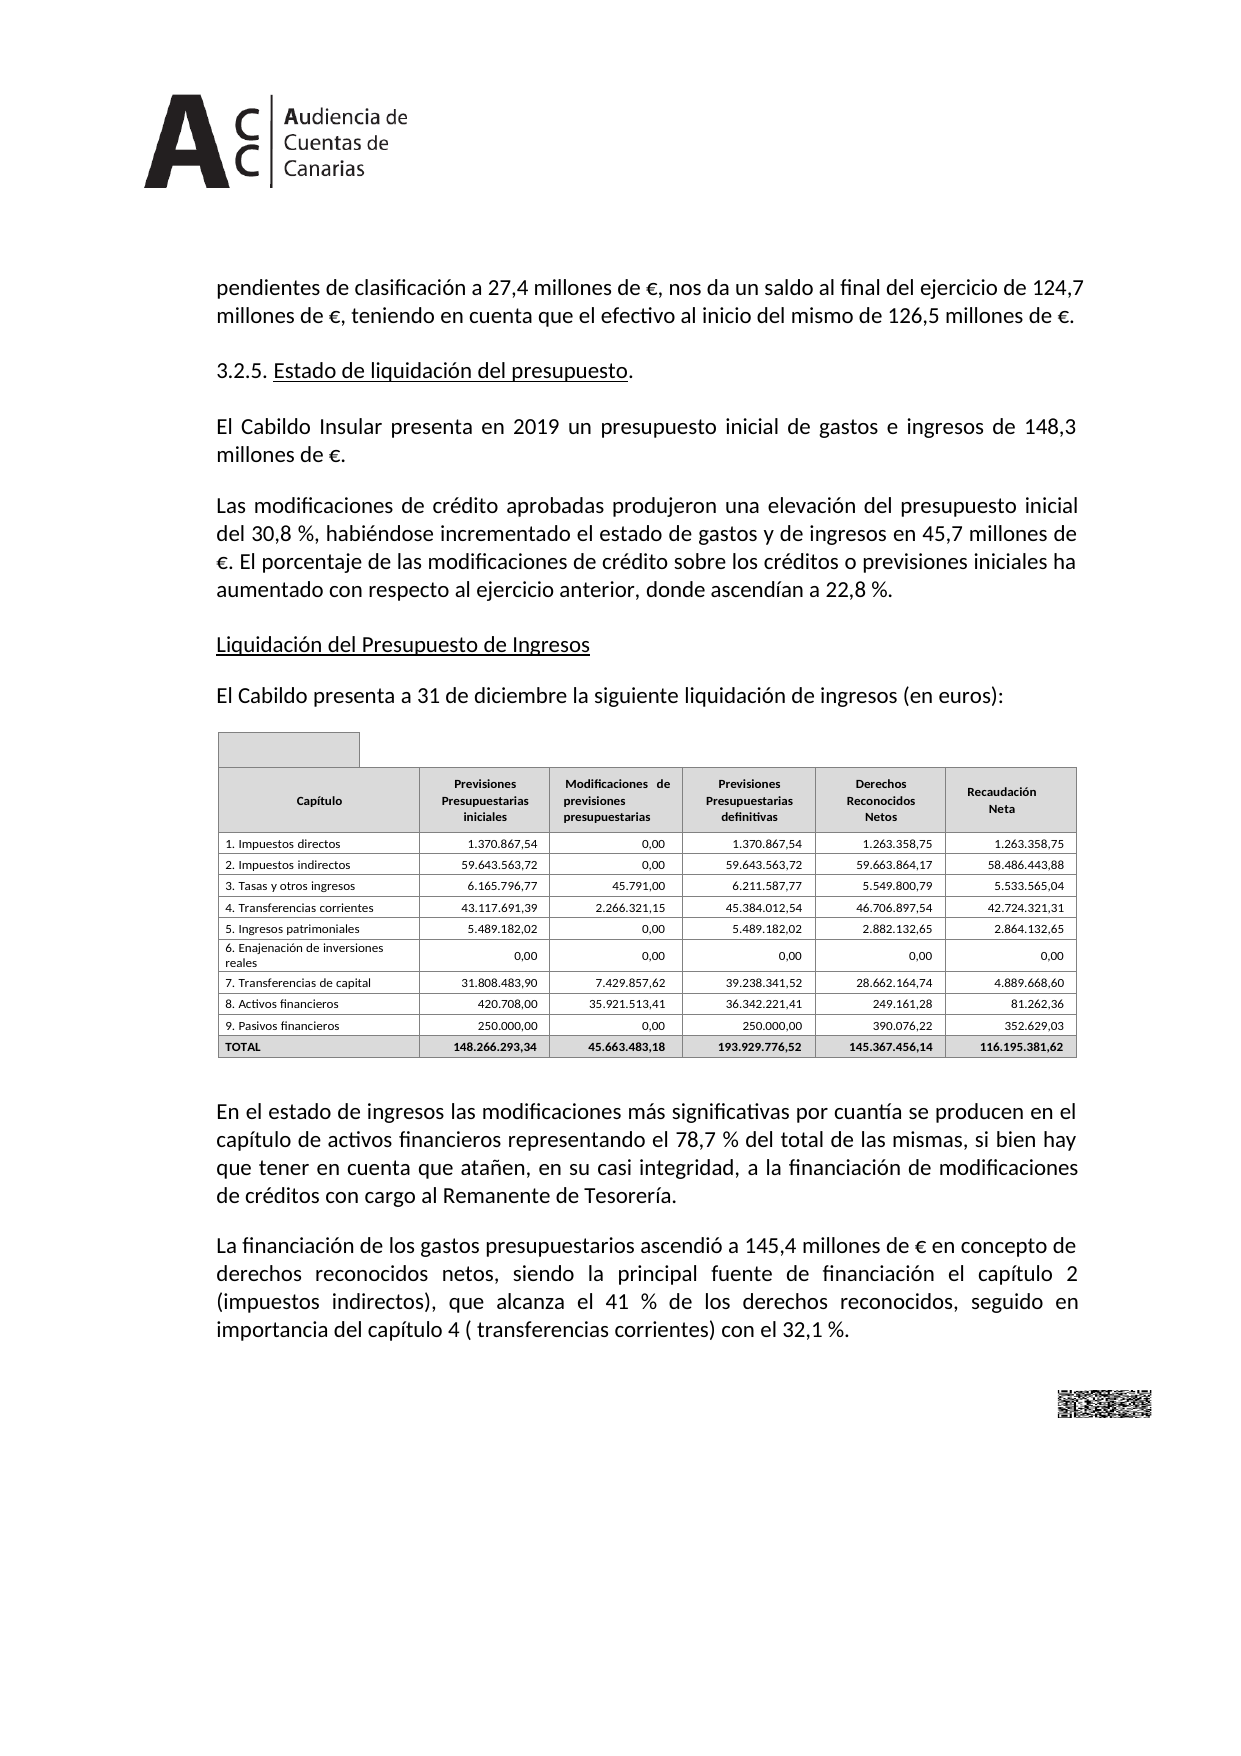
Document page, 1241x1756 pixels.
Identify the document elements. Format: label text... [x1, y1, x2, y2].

table_cell 1.370.867,54 [420, 833, 549, 853]
table_cell 250.000,00 [420, 1015, 549, 1035]
table_cell 2.864.132,65 [946, 918, 1076, 939]
table_cell Capítulo [219, 768, 419, 832]
table_cell 0,00 [683, 940, 815, 971]
text El Cabildo Insular presenta en 2019 un presupuesto inicial de gastos e ingresos de 148,3 millones de €. [216, 412, 1078, 468]
table_cell 1. Impuestos directos [219, 833, 419, 853]
table_cell 1.370.867,54 [683, 833, 815, 853]
table_cell 36.342.221,41 [683, 994, 815, 1014]
text Liquidación del Presupuesto de Ingresos [216, 630, 1201, 658]
table_cell 7.429.857,62 [550, 972, 682, 992]
table_cell 59.643.563,72 [683, 854, 815, 874]
table_cell 1.263.358,75 [816, 833, 945, 853]
table_cell 4.889.668,60 [946, 972, 1076, 992]
table_cell Modificaciones de previsiones presupuestarias [550, 768, 682, 832]
list Estado de liquidación del presupuesto. [216, 357, 1201, 384]
table_cell 0,00 [420, 940, 549, 971]
table_cell 39.238.341,52 [683, 972, 815, 992]
text La financiación de los gastos presupuestarios ascendió a 145,4 millones de € en concepto de derechos reconocidos netos, siendo la principal fuente de financiación el capítulo 2 (impuestos indirectos), que alcanza el 41 % de los derechos reconocidos, seguido en importancia del capítulo 4 ( transferencias corrientes) con el 32,1 %. [216, 1231, 1078, 1343]
table_cell 59.643.563,72 [420, 854, 549, 874]
table_cell 6.211.587,77 [683, 875, 815, 896]
table_cell 5.533.565,04 [946, 875, 1076, 896]
table_cell 2.266.321,15 [550, 897, 682, 917]
table_cell 193.929.776,52 [683, 1036, 815, 1057]
table_cell 145.367.456,14 [816, 1036, 945, 1057]
table_cell 250.000,00 [683, 1015, 815, 1035]
table_cell 46.706.897,54 [816, 897, 945, 917]
table_cell 352.629,03 [946, 1015, 1076, 1035]
table_cell 6. Enajenación de inversiones reales [219, 940, 419, 971]
table_cell 7. Transferencias de capital [219, 972, 419, 992]
table_cell 420.708,00 [420, 994, 549, 1014]
table_cell 2. Impuestos indirectos [219, 854, 419, 874]
table_cell 2.882.132,65 [816, 918, 945, 939]
text El Cabildo presenta a 31 de diciembre la siguiente liquidación de ingresos (en euros): [216, 681, 1201, 709]
table_cell 0,00 [946, 940, 1076, 971]
table_cell 0,00 [550, 918, 682, 939]
table_cell Derechos Reconocidos Netos [816, 768, 945, 832]
table_header Liquidación del presupuesto de ingresos [219, 733, 359, 767]
picture [143, 94, 407, 188]
table_cell 148.266.293,34 [420, 1036, 549, 1057]
table_cell 58.486.443,88 [946, 854, 1076, 874]
table_cell 0,00 [550, 833, 682, 853]
table_cell 116.195.381,62 [946, 1036, 1076, 1057]
table_cell 59.663.864,17 [816, 854, 945, 874]
table_cell TOTAL [219, 1036, 419, 1057]
table_cell 45.791,00 [550, 875, 682, 896]
table_cell 31.808.483,90 [420, 972, 549, 992]
picture [1057, 1390, 1152, 1418]
table_cell 249.161,28 [816, 994, 945, 1014]
table_cell 5. Ingresos patrimoniales [219, 918, 419, 939]
table_cell 45.663.483,18 [550, 1036, 682, 1057]
table_cell 8. Activos financieros [219, 994, 419, 1014]
table_cell 0,00 [550, 940, 682, 971]
table_cell 0,00 [816, 940, 945, 971]
table_cell Previsiones Presupuestarias definitivas [683, 768, 815, 832]
table_cell 28.662.164,74 [816, 972, 945, 992]
table_cell 35.921.513,41 [550, 994, 682, 1014]
table_cell 45.384.012,54 [683, 897, 815, 917]
table_cell 390.076,22 [816, 1015, 945, 1035]
text En el estado de ingresos las modificaciones más significativas por cuantía se producen en el capítulo de activos financieros representando el 78,7 % del total de las mismas, si bien hay que tener en cuenta que atañen, en su casi integridad, a la financiación de modificaciones de créditos con cargo al Remanente de Tesorería. [216, 1097, 1079, 1209]
table_cell 9. Pasivos financieros [219, 1015, 419, 1035]
text pendientes de clasificación a 27,4 millones de €, nos da un saldo al final del ejercicio de 124,7 millones de €, teniendo en cuenta que el efectivo al inicio del mismo de 126,5 millones de €. [216, 273, 1148, 329]
table_cell 5.489.182,02 [420, 918, 549, 939]
table_cell 5.489.182,02 [683, 918, 815, 939]
table_cell 43.117.691,39 [420, 897, 549, 917]
table_cell Previsiones Presupuestarias iniciales [420, 768, 549, 832]
table_cell 4. Transferencias corrientes [219, 897, 419, 917]
table_cell 5.549.800,79 [816, 875, 945, 896]
table_cell 3. Tasas y otros ingresos [219, 875, 419, 896]
table_cell 0,00 [550, 1015, 682, 1035]
table_cell 6.165.796,77 [420, 875, 549, 896]
table_cell 81.262,36 [946, 994, 1076, 1014]
table_cell 0,00 [550, 854, 682, 874]
table_cell 42.724.321,31 [946, 897, 1076, 917]
table_cell 1.263.358,75 [946, 833, 1076, 853]
text Las modificaciones de crédito aprobadas produjeron una elevación del presupuesto inicial del 30,8 %, habiéndose incrementado el estado de gastos y de ingresos en 45,7 millones de €. El porcentaje de las modificaciones de crédito sobre los créditos o previsiones iniciales ha aumentado con respecto al ejercicio anterior, donde ascendían a 22,8 %. [216, 491, 1078, 603]
table_cell Recaudación Neta [946, 768, 1076, 832]
